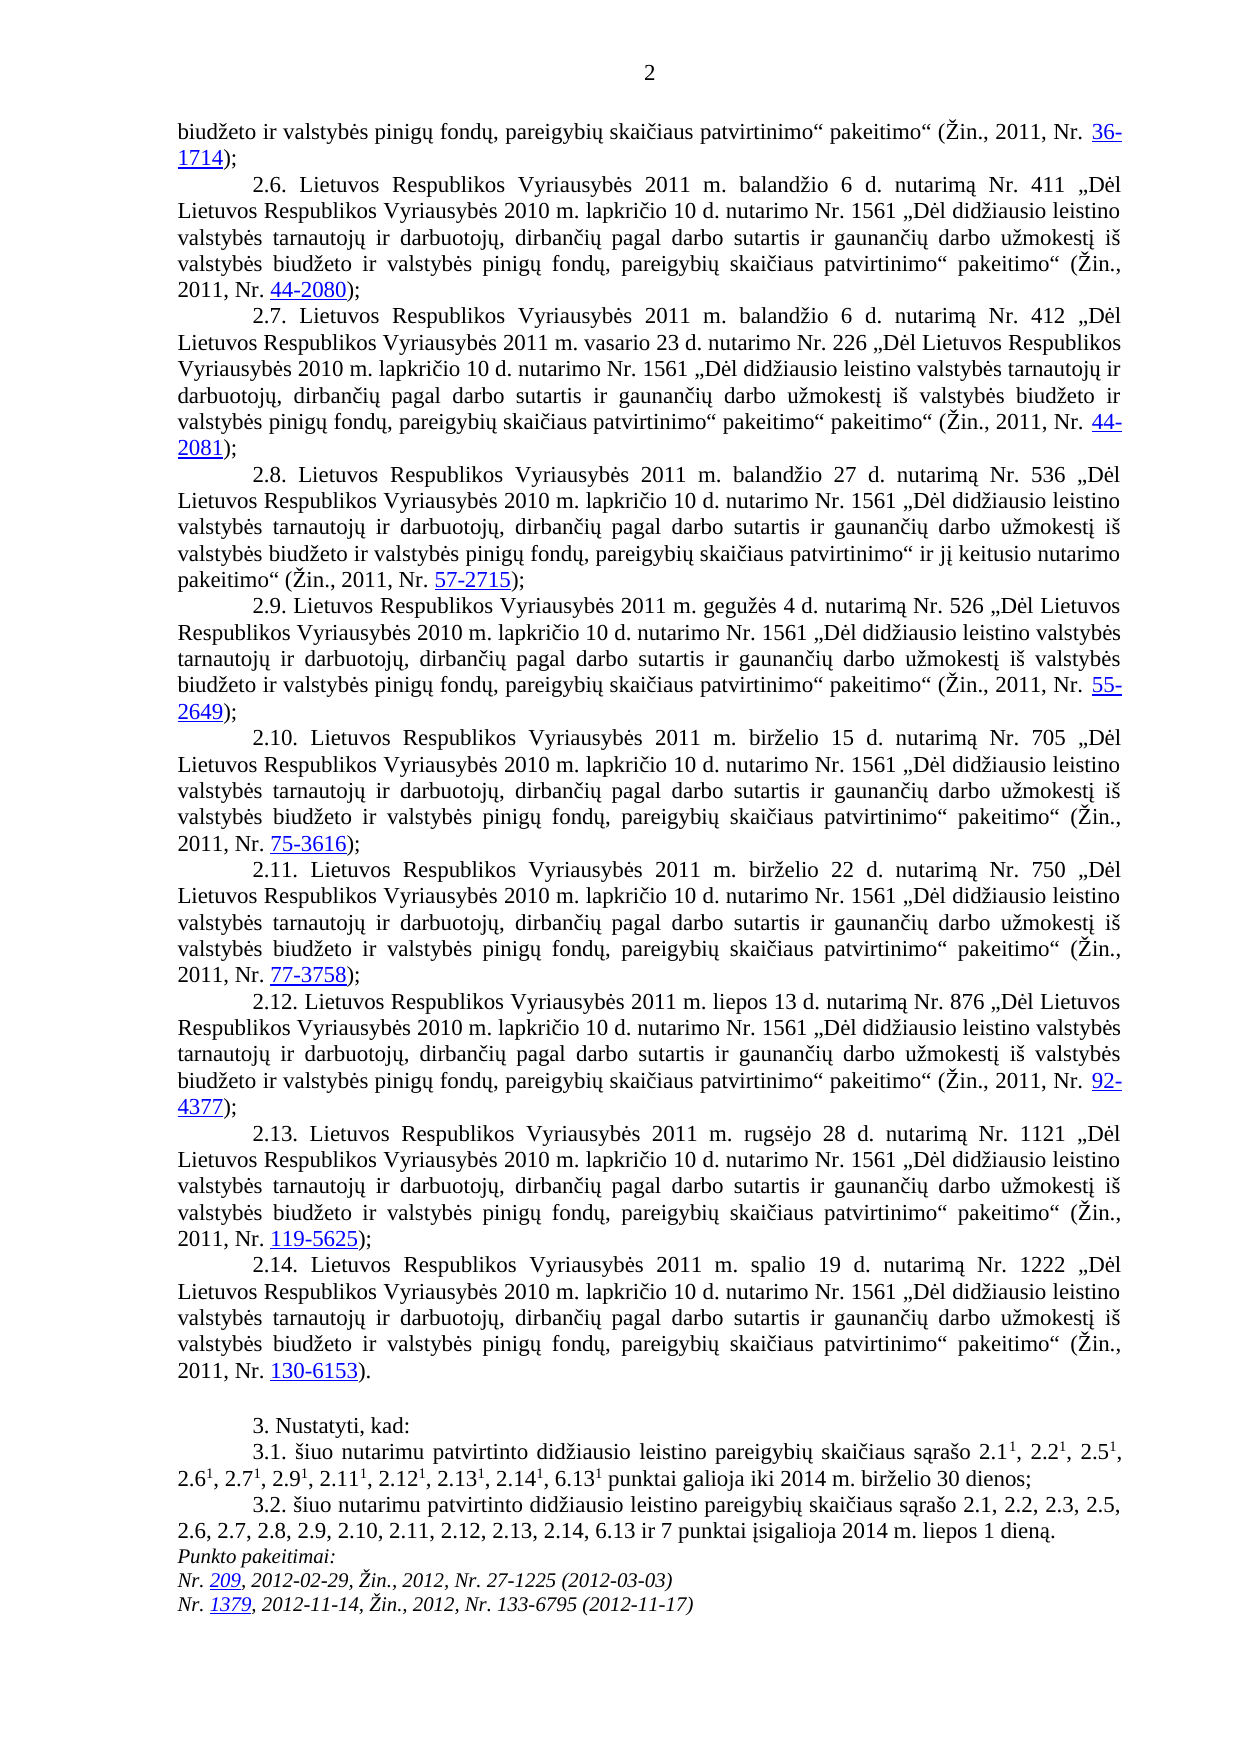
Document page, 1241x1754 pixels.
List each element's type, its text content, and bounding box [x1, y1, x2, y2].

text 2.7. Lietuvos Respublikos Vyriausybės 2011 m. balandžio 6 d. nutarimą Nr. 412 „Dėl Lietuvos Respublikos Vyriausybės 2011 m. vasario 23 d. nutarimo Nr. 226 „Dėl Lietuvos Respublikos Vyriausybės 2010 m. lapkričio 10 d. nutarimo Nr. 1561 „Dėl didžiausio leistino valstybės tarnautojų ir darbuotojų, dirbančių pagal darbo sutartis ir gaunančių darbo užmokestį iš valstybės biudžeto ir valstybės pinigų fondų, pareigybių skaičiaus patvirtinimo“ pakeitimo“ pakeitimo“ (Žin., 2011, Nr. 44-2081); [177, 303, 1122, 461]
text Punkto pakeitimai: [177, 1544, 1122, 1568]
text 3. Nustatyti, kad: [177, 1412, 1122, 1438]
text 3.1. šiuo nutarimu patvirtinto didžiausio leistino pareigybių skaičiaus sąrašo 2.11, 2.21, 2.51, 2.61, 2.71, 2.91, 2.111, 2.121, 2.131, 2.141, 6.131 punktai galioja iki 2014 m. birželio 30 dienos; [177, 1438, 1122, 1491]
text 2.8. Lietuvos Respublikos Vyriausybės 2011 m. balandžio 27 d. nutarimą Nr. 536 „Dėl Lietuvos Respublikos Vyriausybės 2010 m. lapkričio 10 d. nutarimo Nr. 1561 „Dėl didžiausio leistino valstybės tarnautojų ir darbuotojų, dirbančių pagal darbo sutartis ir gaunančių darbo užmokestį iš valstybės biudžeto ir valstybės pinigų fondų, pareigybių skaičiaus patvirtinimo“ ir jį keitusio nutarimo pakeitimo“ (Žin., 2011, Nr. 57-2715); [177, 461, 1122, 592]
text 2.13. Lietuvos Respublikos Vyriausybės 2011 m. rugsėjo 28 d. nutarimą Nr. 1121 „Dėl Lietuvos Respublikos Vyriausybės 2010 m. lapkričio 10 d. nutarimo Nr. 1561 „Dėl didžiausio leistino valstybės tarnautojų ir darbuotojų, dirbančių pagal darbo sutartis ir gaunančių darbo užmokestį iš valstybės biudžeto ir valstybės pinigų fondų, pareigybių skaičiaus patvirtinimo“ pakeitimo“ (Žin., 2011, Nr. 119-5625); [177, 1119, 1122, 1251]
text 2.9. Lietuvos Respublikos Vyriausybės 2011 m. gegužės 4 d. nutarimą Nr. 526 „Dėl Lietuvos Respublikos Vyriausybės 2010 m. lapkričio 10 d. nutarimo Nr. 1561 „Dėl didžiausio leistino valstybės tarnautojų ir darbuotojų, dirbančių pagal darbo sutartis ir gaunančių darbo užmokestį iš valstybės biudžeto ir valstybės pinigų fondų, pareigybių skaičiaus patvirtinimo“ pakeitimo“ (Žin., 2011, Nr. 55-2649); [177, 592, 1122, 724]
text Nr. 209, 2012-02-29, Žin., 2012, Nr. 27-1225 (2012-03-03) [177, 1568, 1122, 1592]
text 2.12. Lietuvos Respublikos Vyriausybės 2011 m. liepos 13 d. nutarimą Nr. 876 „Dėl Lietuvos Respublikos Vyriausybės 2010 m. lapkričio 10 d. nutarimo Nr. 1561 „Dėl didžiausio leistino valstybės tarnautojų ir darbuotojų, dirbančių pagal darbo sutartis ir gaunančių darbo užmokestį iš valstybės biudžeto ir valstybės pinigų fondų, pareigybių skaičiaus patvirtinimo“ pakeitimo“ (Žin., 2011, Nr. 92-4377); [177, 988, 1122, 1119]
text 2.10. Lietuvos Respublikos Vyriausybės 2011 m. birželio 15 d. nutarimą Nr. 705 „Dėl Lietuvos Respublikos Vyriausybės 2010 m. lapkričio 10 d. nutarimo Nr. 1561 „Dėl didžiausio leistino valstybės tarnautojų ir darbuotojų, dirbančių pagal darbo sutartis ir gaunančių darbo užmokestį iš valstybės biudžeto ir valstybės pinigų fondų, pareigybių skaičiaus patvirtinimo“ pakeitimo“ (Žin., 2011, Nr. 75-3616); [177, 724, 1122, 856]
text 2.14. Lietuvos Respublikos Vyriausybės 2011 m. spalio 19 d. nutarimą Nr. 1222 „Dėl Lietuvos Respublikos Vyriausybės 2010 m. lapkričio 10 d. nutarimo Nr. 1561 „Dėl didžiausio leistino valstybės tarnautojų ir darbuotojų, dirbančių pagal darbo sutartis ir gaunančių darbo užmokestį iš valstybės biudžeto ir valstybės pinigų fondų, pareigybių skaičiaus patvirtinimo“ pakeitimo“ (Žin., 2011, Nr. 130-6153). [177, 1251, 1122, 1383]
text 2.11. Lietuvos Respublikos Vyriausybės 2011 m. birželio 22 d. nutarimą Nr. 750 „Dėl Lietuvos Respublikos Vyriausybės 2010 m. lapkričio 10 d. nutarimo Nr. 1561 „Dėl didžiausio leistino valstybės tarnautojų ir darbuotojų, dirbančių pagal darbo sutartis ir gaunančių darbo užmokestį iš valstybės biudžeto ir valstybės pinigų fondų, pareigybių skaičiaus patvirtinimo“ pakeitimo“ (Žin., 2011, Nr. 77-3758); [177, 856, 1122, 988]
text biudžeto ir valstybės pinigų fondų, pareigybių skaičiaus patvirtinimo“ pakeitimo“ (Žin., 2011, Nr. 36-1714); [177, 118, 1122, 171]
text 2.6. Lietuvos Respublikos Vyriausybės 2011 m. balandžio 6 d. nutarimą Nr. 411 „Dėl Lietuvos Respublikos Vyriausybės 2010 m. lapkričio 10 d. nutarimo Nr. 1561 „Dėl didžiausio leistino valstybės tarnautojų ir darbuotojų, dirbančių pagal darbo sutartis ir gaunančių darbo užmokestį iš valstybės biudžeto ir valstybės pinigų fondų, pareigybių skaičiaus patvirtinimo“ pakeitimo“ (Žin., 2011, Nr. 44-2080); [177, 171, 1122, 303]
text Nr. 1379, 2012-11-14, Žin., 2012, Nr. 133-6795 (2012-11-17) [177, 1592, 1122, 1616]
text 3.2. šiuo nutarimu patvirtinto didžiausio leistino pareigybių skaičiaus sąrašo 2.1, 2.2, 2.3, 2.5, 2.6, 2.7, 2.8, 2.9, 2.10, 2.11, 2.12, 2.13, 2.14, 6.13 ir 7 punktai įsigalioja 2014 m. liepos 1 dieną. [177, 1491, 1122, 1544]
